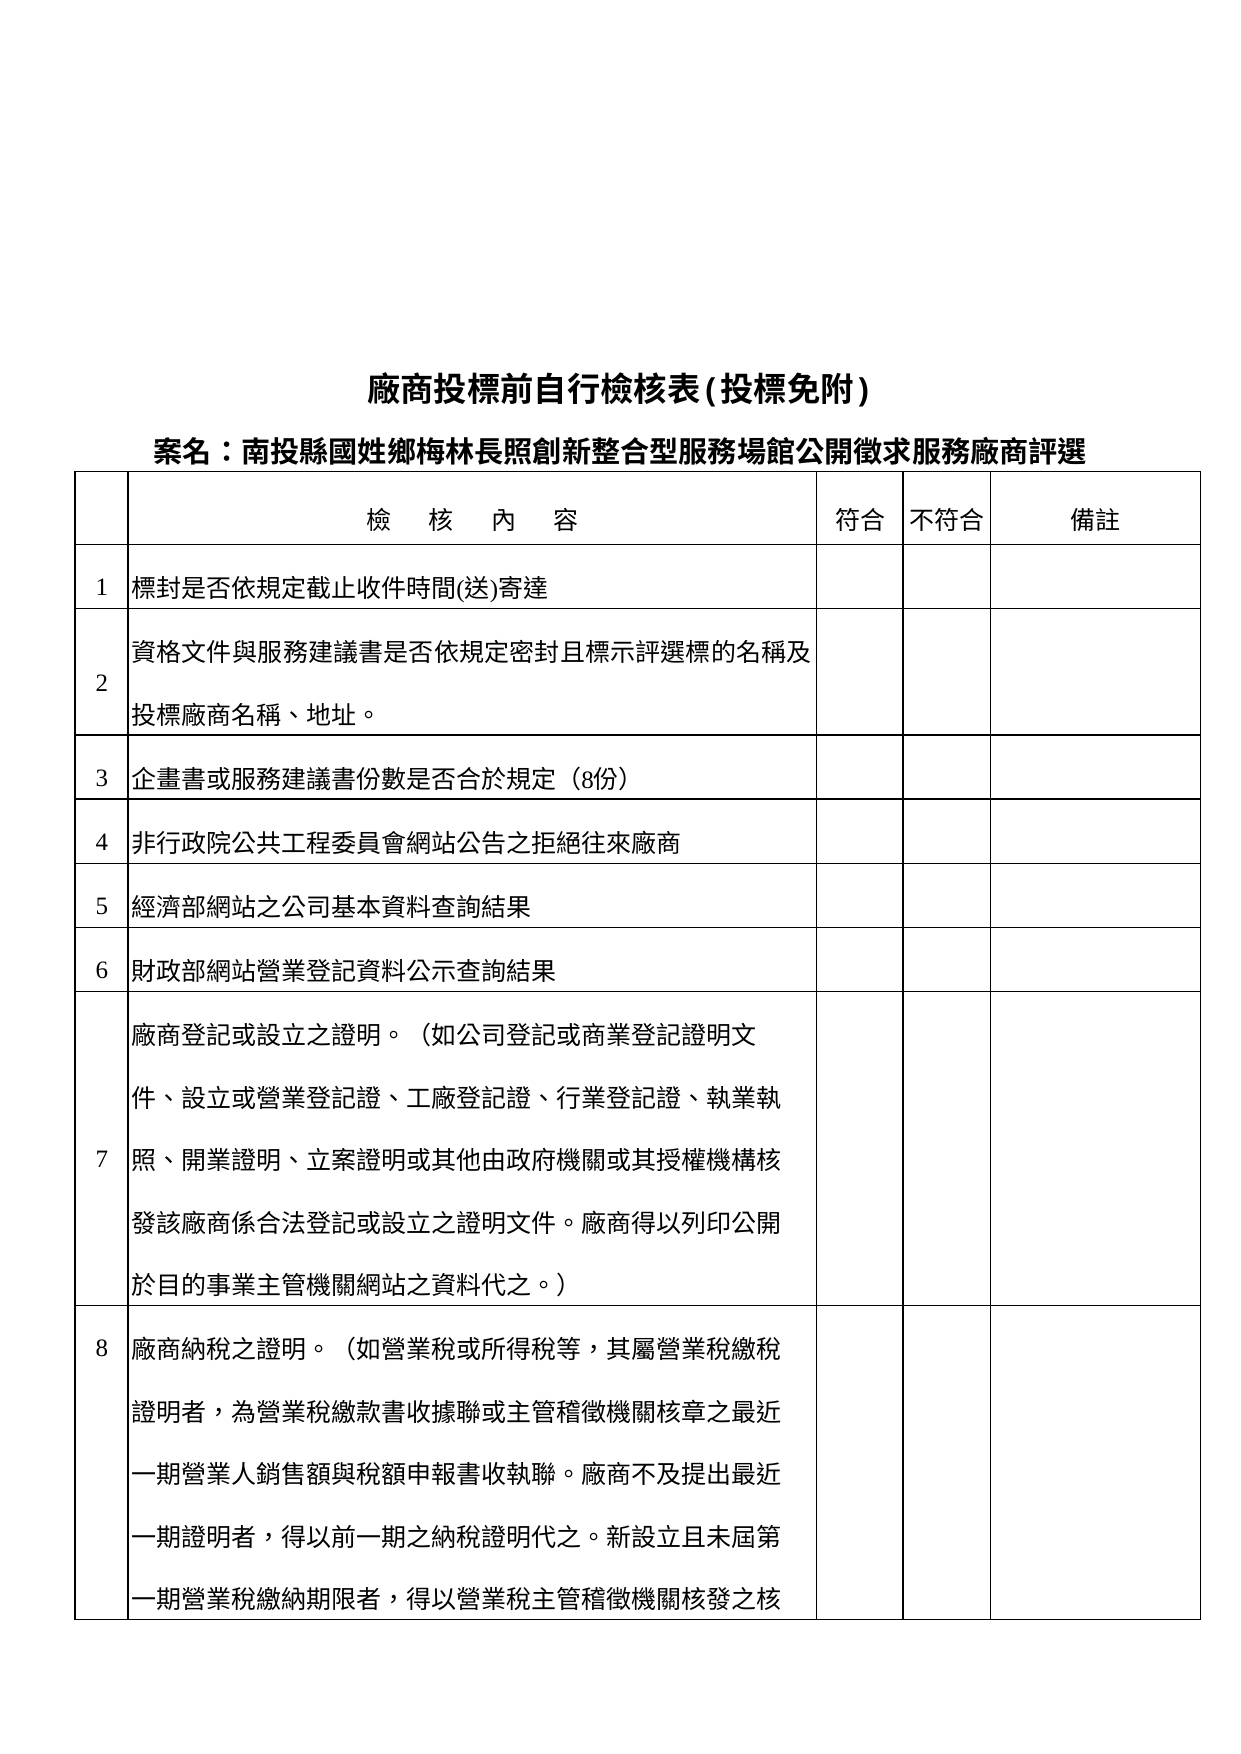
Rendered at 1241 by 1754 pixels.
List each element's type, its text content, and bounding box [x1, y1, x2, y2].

table_cell [817, 1306, 902, 1619]
table_cell [991, 800, 1200, 862]
table_cell [817, 736, 902, 798]
table_cell [904, 928, 990, 991]
table_cell [904, 736, 990, 798]
table_cell [991, 736, 1200, 798]
table_cell 1 [76, 545, 127, 608]
table_cell [817, 800, 902, 862]
table_cell [817, 609, 902, 734]
table_cell 8 [76, 1306, 127, 1619]
table_cell 2 [76, 609, 127, 734]
table_cell 標封是否依規定截止收件時間(送)寄達 [129, 545, 816, 608]
table_cell 非行政院公共工程委員會網站公告之拒絕往來廠商 [129, 800, 816, 862]
table_cell 資格文件與服務建議書是否依規定密封且標示評選標的名稱及投標廠商名稱、地址。 [129, 609, 816, 734]
table_cell [991, 928, 1200, 991]
table_cell 4 [76, 800, 127, 862]
table_cell 3 [76, 736, 127, 798]
table_cell [904, 1306, 990, 1619]
table_cell [817, 928, 902, 991]
table_cell 廠商納稅之證明。（如營業稅或所得稅等，其屬營業稅繳稅證明者，為營業稅繳款書收據聯或主管稽徵機關核章之最近一期營業人銷售額與稅額申報書收執聯。廠商不及提出最近一期證明者，得以前一期之納稅證明代之。新設立且未屆第一期營業稅繳納期限者，得以營業稅主管稽徵機關核發之核 [129, 1306, 816, 1619]
table_cell [991, 864, 1200, 926]
text 廠商投標前自行檢核表(投標免附) [75, 346, 1165, 408]
table_header [76, 472, 127, 544]
table_cell 財政部網站營業登記資料公示查詢結果 [129, 928, 816, 991]
table_cell [991, 1306, 1200, 1619]
table_cell [904, 992, 990, 1304]
table_cell [991, 545, 1200, 608]
table_cell 企畫書或服務建議書份數是否合於規定（8份） [129, 736, 816, 798]
table_cell 7 [76, 992, 127, 1304]
table_header 檢 核 內 容 [129, 472, 816, 544]
table_cell 廠商登記或設立之證明。（如公司登記或商業登記證明文件、設立或營業登記證、工廠登記證、行業登記證、執業執照、開業證明、立案證明或其他由政府機關或其授權機構核發該廠商係合法登記或設立之證明文件。廠商得以列印公開於目的事業主管機關網站之資料代之。） [129, 992, 816, 1304]
table_cell 經濟部網站之公司基本資料查詢結果 [129, 864, 816, 926]
text 案名：南投縣國姓鄉梅林長照創新整合型服務場館公開徵求服務廠商評選 [75, 408, 1165, 471]
table_header 符合 [817, 472, 902, 544]
table_cell 6 [76, 928, 127, 991]
table_cell [904, 609, 990, 734]
table_cell [817, 545, 902, 608]
table_cell [817, 864, 902, 926]
table_cell [904, 800, 990, 862]
table_header 備註 [991, 472, 1200, 544]
table_cell [904, 545, 990, 608]
table_cell 5 [76, 864, 127, 926]
table_cell [904, 864, 990, 926]
table_cell [991, 992, 1200, 1304]
table_cell [817, 992, 902, 1304]
table_cell [991, 609, 1200, 734]
table_header 不符合 [904, 472, 990, 544]
